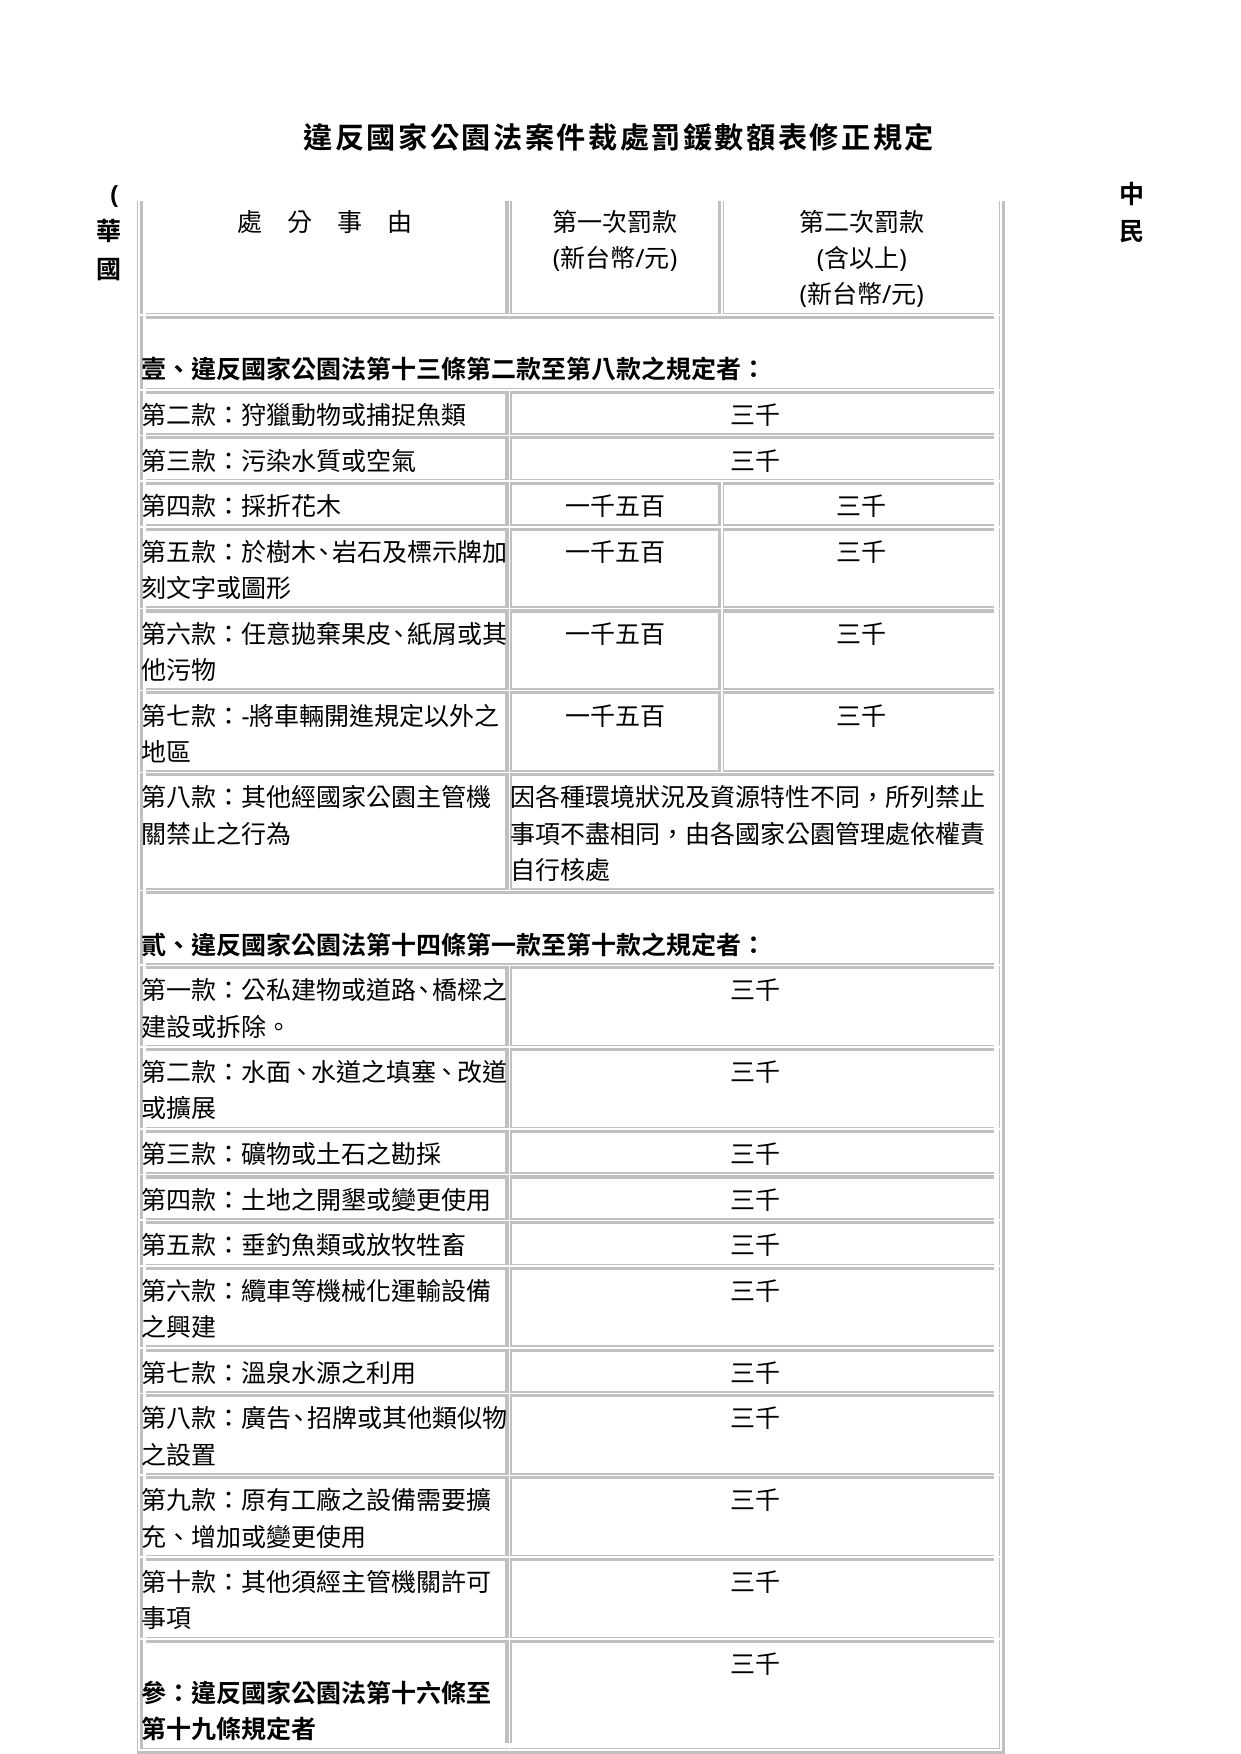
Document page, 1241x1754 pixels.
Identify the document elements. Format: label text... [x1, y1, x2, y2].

table_cell 第四款：土地之開墾或變更使用 [140, 1172, 508, 1218]
table_cell 第十款：其他須經主管機關許可事項 [140, 1555, 508, 1637]
table_cell 參：違反國家公園法第十六條至第十九條規定者 [140, 1637, 508, 1748]
table_header 第一次罰款 (新台幣/元) [512, 201, 718, 313]
table_cell 因各種環境狀況及資源特性不同，所列禁止事項不盡相同，由各國家公園管理處依權責自行核處 [509, 770, 1002, 888]
table_cell 三千 [721, 688, 1002, 770]
table_cell 三千 [509, 388, 1002, 433]
table_cell 三千 [509, 1473, 1002, 1555]
table_cell 一千五百 [512, 613, 718, 688]
table_cell 第一款：公私建物或道路、橋樑之建設或拆除。 [140, 963, 508, 1045]
table_cell 第五款：於樹木、岩石及標示牌加刻文字或圖形 [140, 524, 508, 606]
table_cell 三千 [509, 963, 1002, 1045]
table_cell 第七款：-將車輛開進規定以外之地區 [140, 688, 508, 770]
table_cell 貳、違反國家公園法第十四條第一款至第十款之規定者： [140, 888, 1002, 963]
table_cell 三千 [509, 1555, 1002, 1637]
table_cell 三千 [509, 1264, 1002, 1345]
table_cell 第七款：溫泉水源之利用 [140, 1345, 508, 1391]
table_cell 三千 [509, 1391, 1002, 1473]
table_cell 一千五百 [512, 694, 718, 770]
table_cell 三千 [509, 433, 1002, 479]
table_cell 第六款：任意拋棄果皮、紙屑或其他污物 [140, 606, 508, 688]
table_header 處 分 事 由 [143, 201, 505, 313]
table_cell 第八款：廣告、招牌或其他類似物之設置 [140, 1391, 508, 1473]
table_cell 三千 [509, 1345, 1002, 1391]
table_cell 三千 [509, 1127, 1002, 1172]
table_cell 第三款：污染水質或空氣 [140, 433, 508, 479]
table_cell 第三款：礦物或土石之勘採 [140, 1127, 508, 1172]
table_cell 壹、違反國家公園法第十三條第二款至第八款之規定者： [140, 313, 1002, 387]
table_cell 第八款：其他經國家公園主管機關禁止之行為 [140, 770, 508, 888]
table_cell 第四款：採折花木 [140, 479, 508, 524]
table_cell 一千五百 [512, 531, 718, 606]
table_cell 第九款：原有工廠之設備需要擴充、增加或變更使用 [140, 1473, 508, 1555]
table_cell 三千 [721, 606, 1002, 688]
table_cell 第五款：垂釣魚類或放牧牲畜 [140, 1218, 508, 1263]
text 違反國家公園法案件裁處罰鍰數額表修正規定 [94, 99, 1144, 174]
table_cell 第二款：狩獵動物或捕捉魚類 [140, 388, 508, 433]
table_cell 三千 [509, 1218, 1002, 1263]
text (中華民國 [94, 174, 1144, 286]
table_cell 三千 [509, 1045, 1002, 1127]
table_cell 三千 [721, 524, 1002, 606]
table_header 第二次罰款 (含以上) (新台幣/元) [724, 201, 999, 313]
table_cell 第二款：水面、水道之填塞、改道或擴展 [140, 1045, 508, 1127]
table_cell 一千五百 [512, 485, 718, 524]
table_cell 第六款：纜車等機械化運輸設備之興建 [140, 1264, 508, 1345]
table_cell 三千 [509, 1172, 1002, 1218]
table_cell 三千 [721, 479, 1002, 524]
table_cell 三千 [509, 1637, 1002, 1748]
